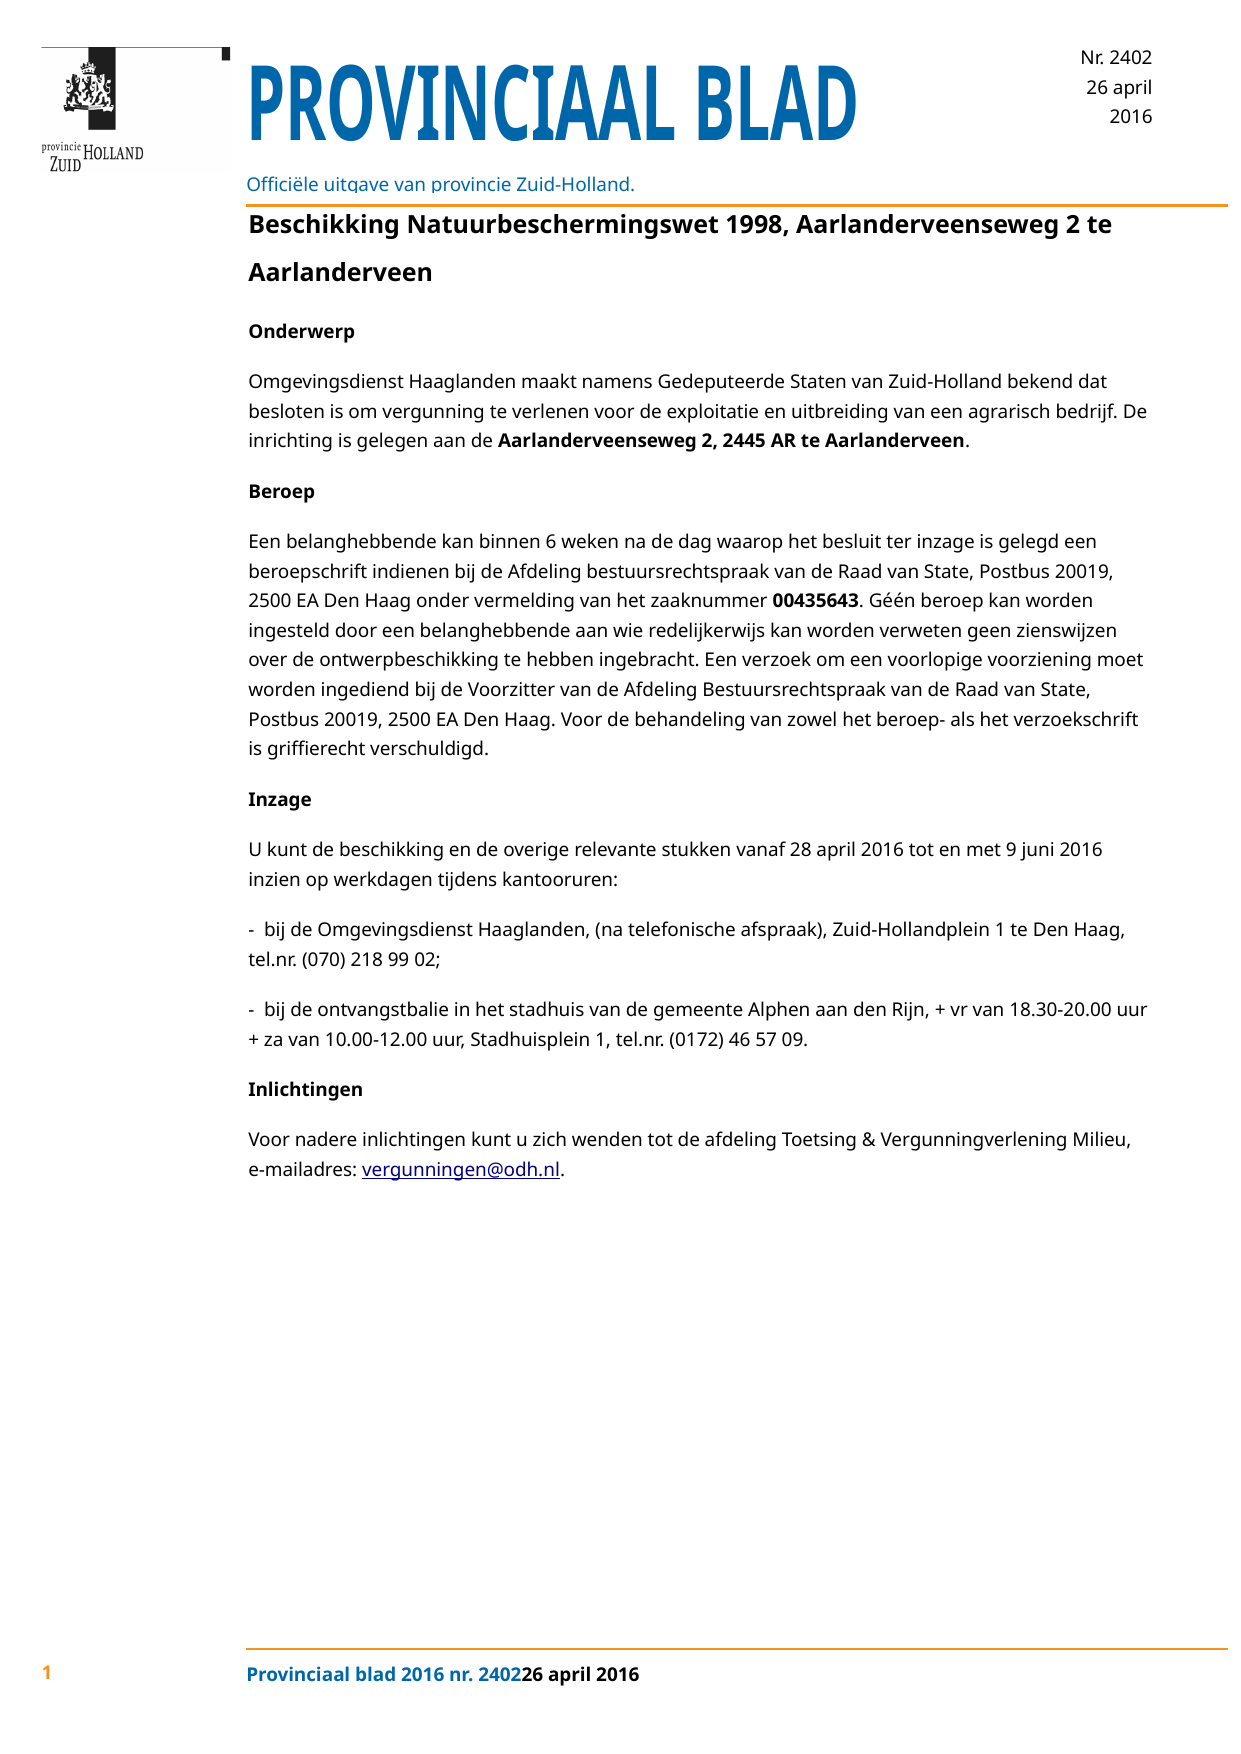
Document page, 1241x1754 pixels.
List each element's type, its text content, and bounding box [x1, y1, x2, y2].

text Inlichtingen [248, 1076, 1152, 1102]
text Omgevingsdienst Haaglanden maakt namens Gedeputeerde Staten van Zuid-Holland bekend dat besloten is om vergunning te verlenen voor de exploitatie en uitbreiding van een agrarisch bedrijf. De inrichting is gelegen aan de Aarlanderveenseweg 2, 2445 AR te Aarlanderveen. [248, 368, 1152, 453]
picture [41, 47, 231, 172]
text Inzage [248, 786, 1152, 812]
text Voor nadere inlichtingen kunt u zich wenden tot de afdeling Toetsing & Vergunningverlening Milieu, e-mailadres: vergunningen@odh.nl. [248, 1127, 1152, 1182]
text Beschikking Natuurbeschermingswet 1998, Aarlanderveenseweg 2 te Aarlanderveen [248, 207, 1152, 288]
text - bij de ontvangstbalie in het stadhuis van de gemeente Alphen aan den Rijn, + vr van 18.30-20.00 uur + za van 10.00-12.00 uur, Stadhuisplein 1, tel.nr. (0172) 46 57 09. [248, 996, 1152, 1052]
text U kunt de beschikking en de overige relevante stukken vanaf 28 april 2016 tot en met 9 juni 2016 inzien op werkdagen tijdens kantooruren: [248, 836, 1152, 892]
text - bij de Omgevingsdienst Haaglanden, (na telefonische afspraak), Zuid-Hollandplein 1 te Den Haag, tel.nr. (070) 218 99 02; [248, 916, 1152, 972]
text Onderwerp [248, 318, 1152, 344]
text Beroep [248, 478, 1152, 504]
text Een belanghebbende kan binnen 6 weken na de dag waarop het besluit ter inzage is gelegd een beroepschrift indienen bij de Afdeling bestuursrechtspraak van de Raad van State, Postbus 20019, 2500 EA Den Haag onder vermelding van het zaaknummer 00435643. Géén beroep kan worden ingesteld door een belanghebbende aan wie redelijkerwijs kan worden verweten geen zienswijzen over de ontwerpbeschikking te hebben ingebracht. Een verzoek om een voorlopige voorziening moet worden ingediend bij de Voorzitter van de Afdeling Bestuursrechtspraak van de Raad van State, Postbus 20019, 2500 EA Den Haag. Voor de behandeling van zowel het beroep- als het verzoekschrift is griffierecht verschuldigd. [248, 528, 1152, 761]
